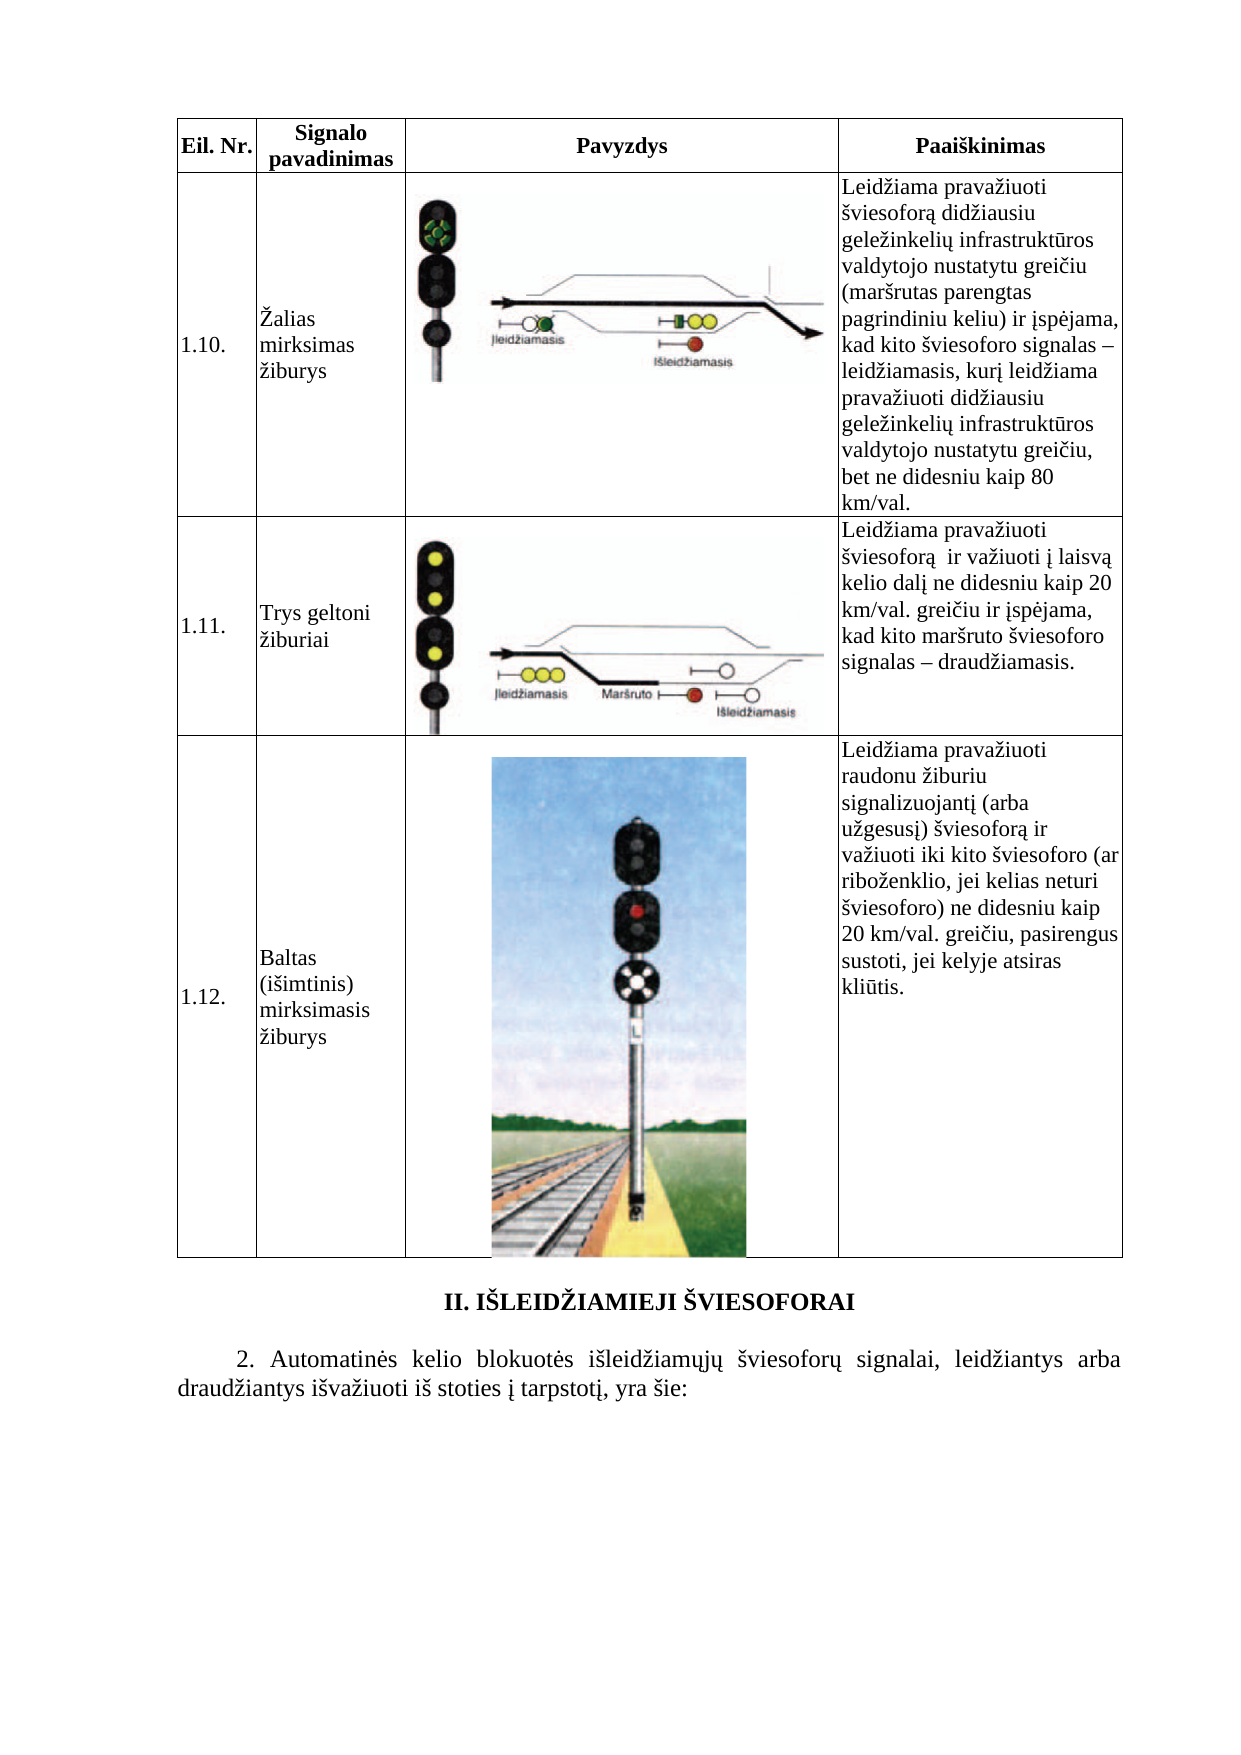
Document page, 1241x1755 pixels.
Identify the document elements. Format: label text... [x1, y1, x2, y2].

table_cell Leidžiama pravažiuoti raudonu žiburiu signalizuojantį (arba užgesusį) šviesoforą ir važiuoti iki kito šviesoforo (ar riboženklio, jei kelias neturi šviesoforo) ne didesniu kaip 20 km/val. greičiu, pasirengus sustoti, jei kelyje atsiras kliūtis. [839, 736, 1122, 1257]
text II. IŠLEIDŽIAMIEJI ŠVIESOFORAI [177, 1287, 1122, 1316]
table_cell (pav.) [406, 736, 838, 1257]
table_cell 1.12. [178, 736, 256, 1257]
table_header Paaiškinimas [839, 119, 1122, 172]
text 2. Automatinės kelio blokuotės išleidžiamųjų šviesoforų signalai, leidžiantys arba draudžiantys išvažiuoti iš stoties į tarpstotį, yra šie: [177, 1344, 1122, 1402]
table_cell Žalias mirksimas žiburys [257, 173, 405, 516]
table_cell 1.11. [178, 517, 256, 735]
table_header Signalo pavadinimas [257, 119, 405, 172]
table_cell (pav.) [406, 517, 838, 735]
table_header Pavyzdys [406, 119, 838, 172]
table_cell Leidžiama pravažiuoti šviesoforą didžiausiu geležinkelių infrastruktūros valdytojo nustatytu greičiu (maršrutas parengtas pagrindiniu keliu) ir įspėjama, kad kito šviesoforo signalas – leidžiamasis, kurį leidžiama pravažiuoti didžiausiu geležinkelių infrastruktūros valdytojo nustatytu greičiu, bet ne didesniu kaip 80 km/val. [839, 173, 1122, 516]
table_cell Trys geltoni žiburiai [257, 517, 405, 735]
table_cell (pav.) [406, 173, 838, 516]
table_cell Baltas (išimtinis) mirksimasis žiburys [257, 736, 405, 1257]
table_cell Leidžiama pravažiuoti šviesoforą ir važiuoti į laisvą kelio dalį ne didesniu kaip 20 km/val. greičiu ir įspėjama, kad kito maršruto šviesoforo signalas – draudžiamasis. [839, 517, 1122, 735]
table_header Eil. Nr. [178, 119, 256, 172]
table_cell 1.10. [178, 173, 256, 516]
